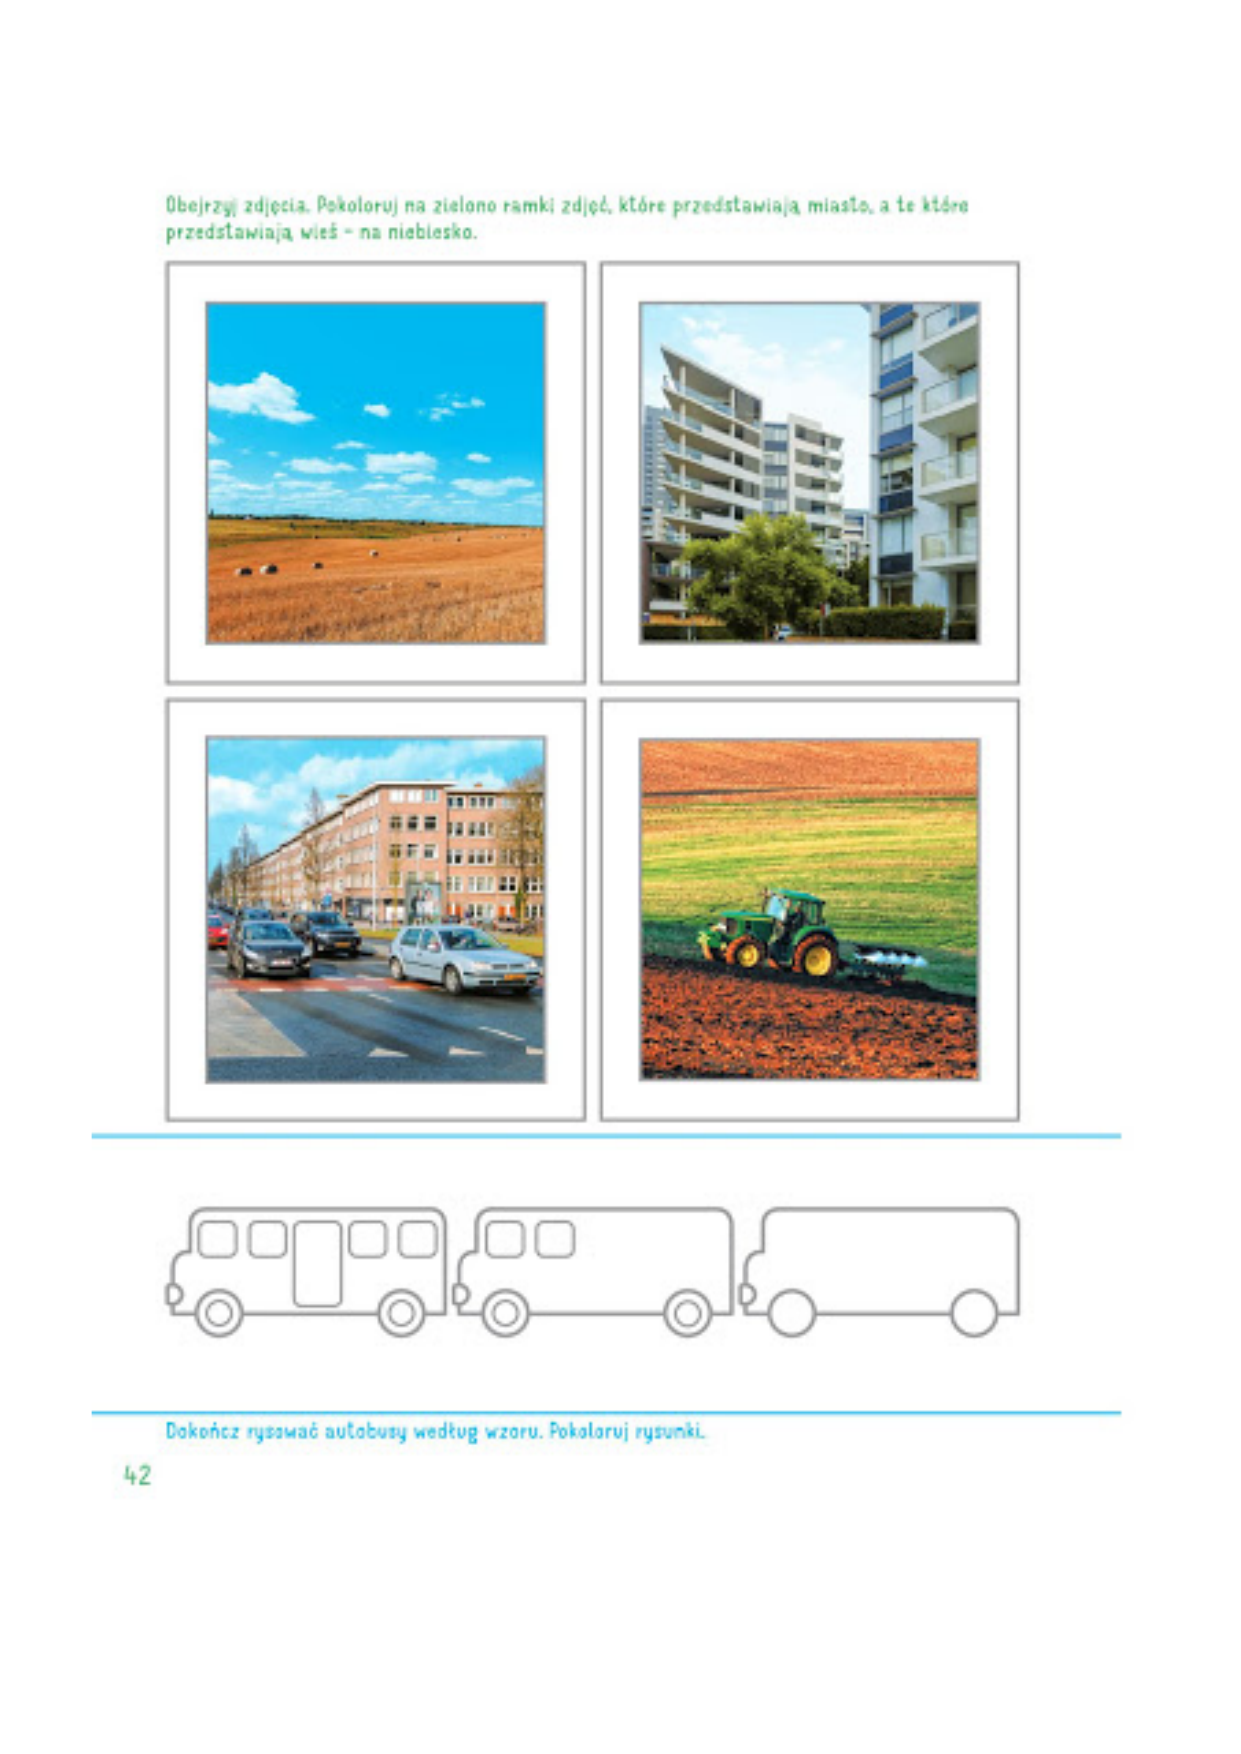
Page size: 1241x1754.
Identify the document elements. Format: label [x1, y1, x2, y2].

picture [91, 147, 1177, 1543]
